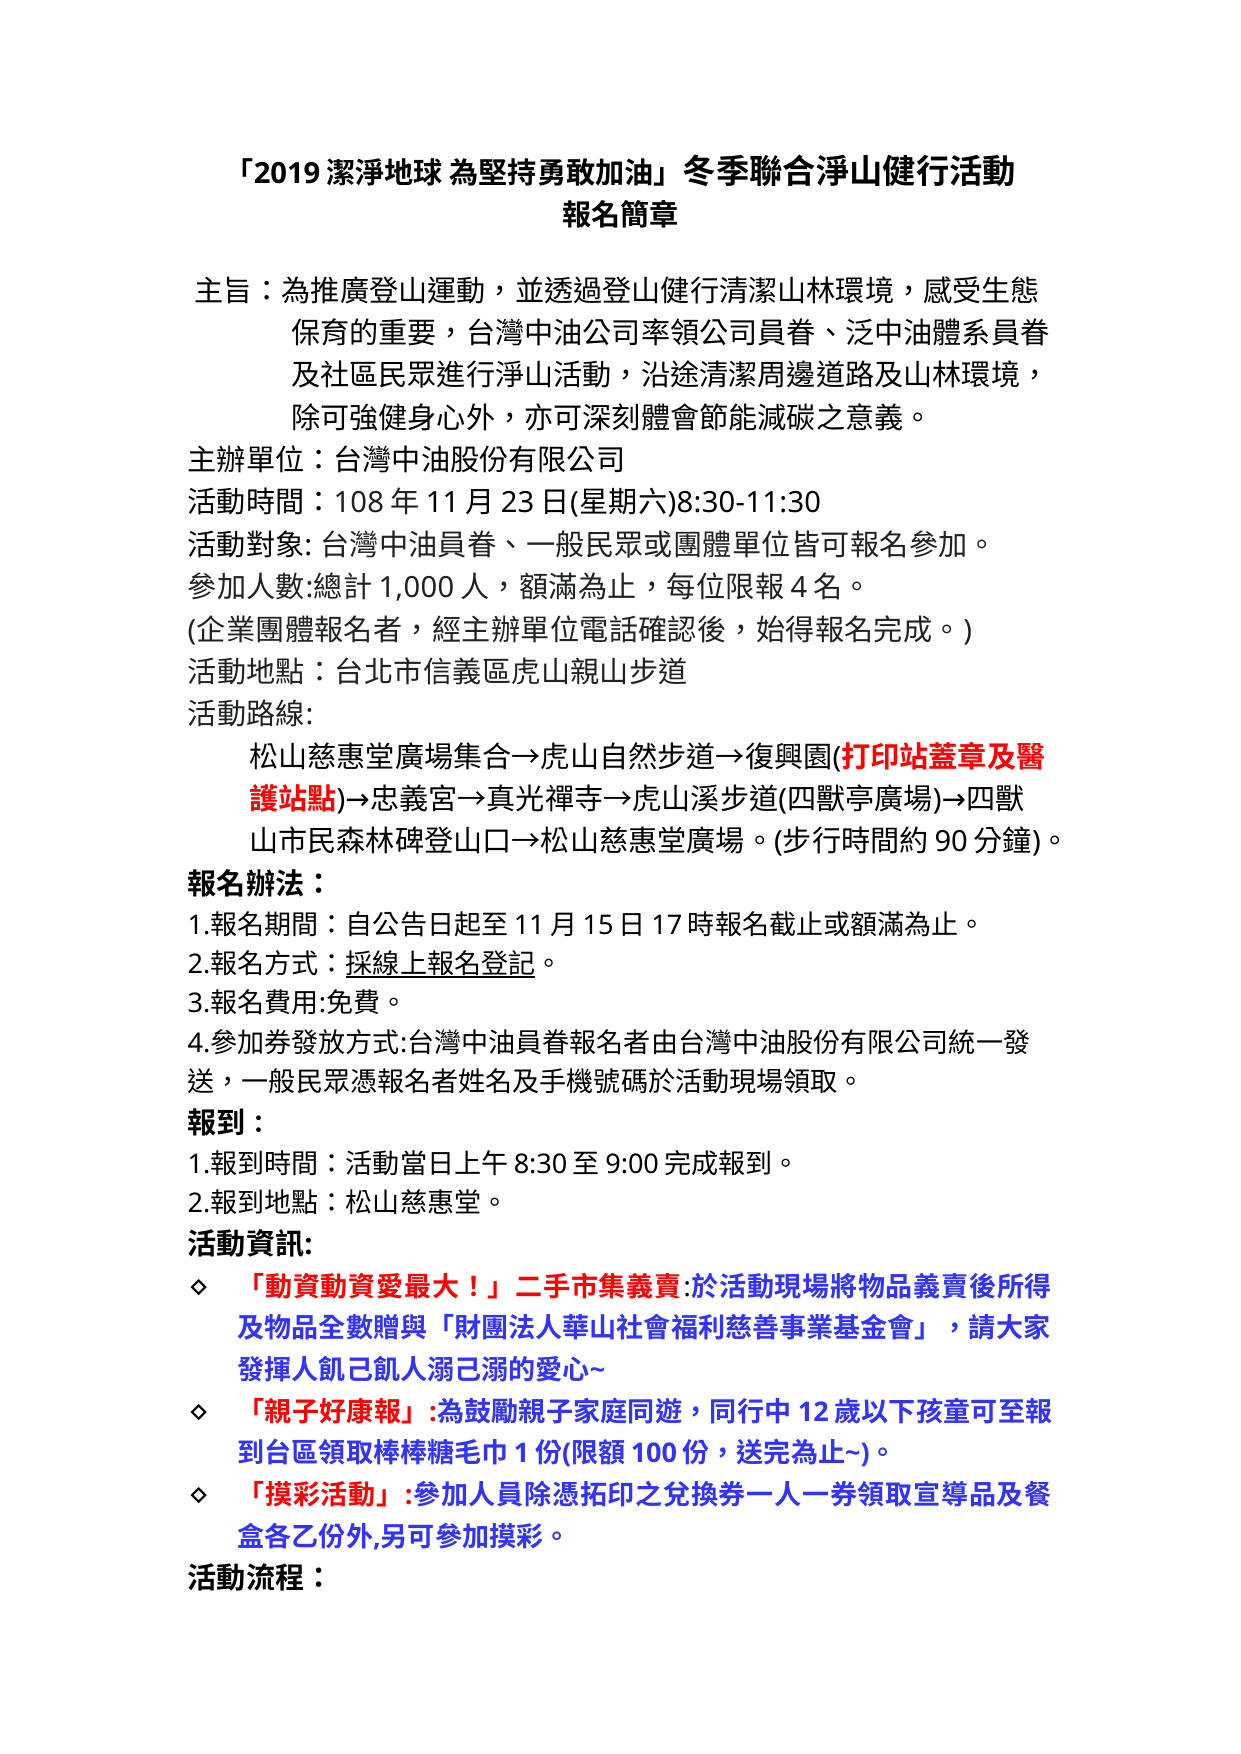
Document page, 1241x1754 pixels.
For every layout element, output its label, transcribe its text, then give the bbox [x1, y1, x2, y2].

text 報名辦法： [187, 860, 1053, 903]
list 「親子好康報」:為鼓勵親子家庭同遊，同行中12歲以下孩童可至報到台區領取棒棒糖毛巾1份(限額100份，送完為止~)。 [187, 1388, 1053, 1471]
text (企業團體報名者，經主辦單位電話確認後，始得報名完成。) [187, 606, 1053, 648]
text 報名簡章 [187, 192, 1053, 233]
text 1.報名期間：自公告日起至11月15日17時報名截止或額滿為止。 [187, 903, 1053, 942]
text 活動對象: 台灣中油員眷、一般民眾或團體單位皆可報名參加。 [187, 521, 1053, 564]
text 「2019潔淨地球 為堅持勇敢加油」冬季聯合淨山健行活動 [187, 150, 1053, 192]
list 「摸彩活動」:參加人員除憑拓印之兌換券一人一券領取宣導品及餐盒各乙份外,另可參加摸彩。 [187, 1471, 1053, 1554]
text 活動流程： [187, 1554, 1053, 1597]
text 主旨：為推廣登山運動，並透過登山健行清潔山林環境，感受生態保育的重要，台灣中油公司率領公司員眷、泛中油體系員眷及社區民眾進行淨山活動，沿途清潔周邊道路及山林環境，除可強健身心外，亦可深刻體會節能減碳之意義。 [187, 267, 1053, 437]
text 4.參加券發放方式:台灣中油員眷報名者由台灣中油股份有限公司統一發送，一般民眾憑報名者姓名及手機號碼於活動現場領取。 [187, 1021, 1053, 1099]
text 3.報名費用:免費。 [187, 981, 1053, 1021]
text 2.報到地點：松山慈惠堂。 [187, 1181, 1053, 1220]
text 活動路線: [187, 691, 1053, 733]
text 松山慈惠堂廣場集合→虎山自然步道→復興園(打印站蓋章及醫護站點)→忠義宮→真光禪寺→虎山溪步道(四獸亭廣場)→四獸山市民森林碑登山口→松山慈惠堂廣場。(步行時間約90分鐘)。 [249, 733, 1053, 860]
text 主辦單位：台灣中油股份有限公司 [187, 437, 1053, 479]
text 活動地點：台北市信義區虎山親山步道 [187, 648, 1053, 691]
text 1.報到時間：活動當日上午8:30至9:00完成報到。 [187, 1142, 1053, 1181]
text 2.報名方式：採線上報名登記。 [187, 942, 1053, 981]
text 報到： [187, 1099, 1053, 1142]
text 活動時間：108年11月23日(星期六)8:30-11:30 [187, 479, 1053, 521]
text 活動資訊: [187, 1220, 1053, 1263]
list 「動資動資愛最大！」二手市集義賣:於活動現場將物品義賣後所得及物品全數贈與「財團法人華山社會福利慈善事業基金會」，請大家發揮人飢己飢人溺己溺的愛心~ [187, 1263, 1053, 1388]
text 參加人數:總計1,000人，額滿為止，每位限報4名。 [187, 564, 1053, 606]
